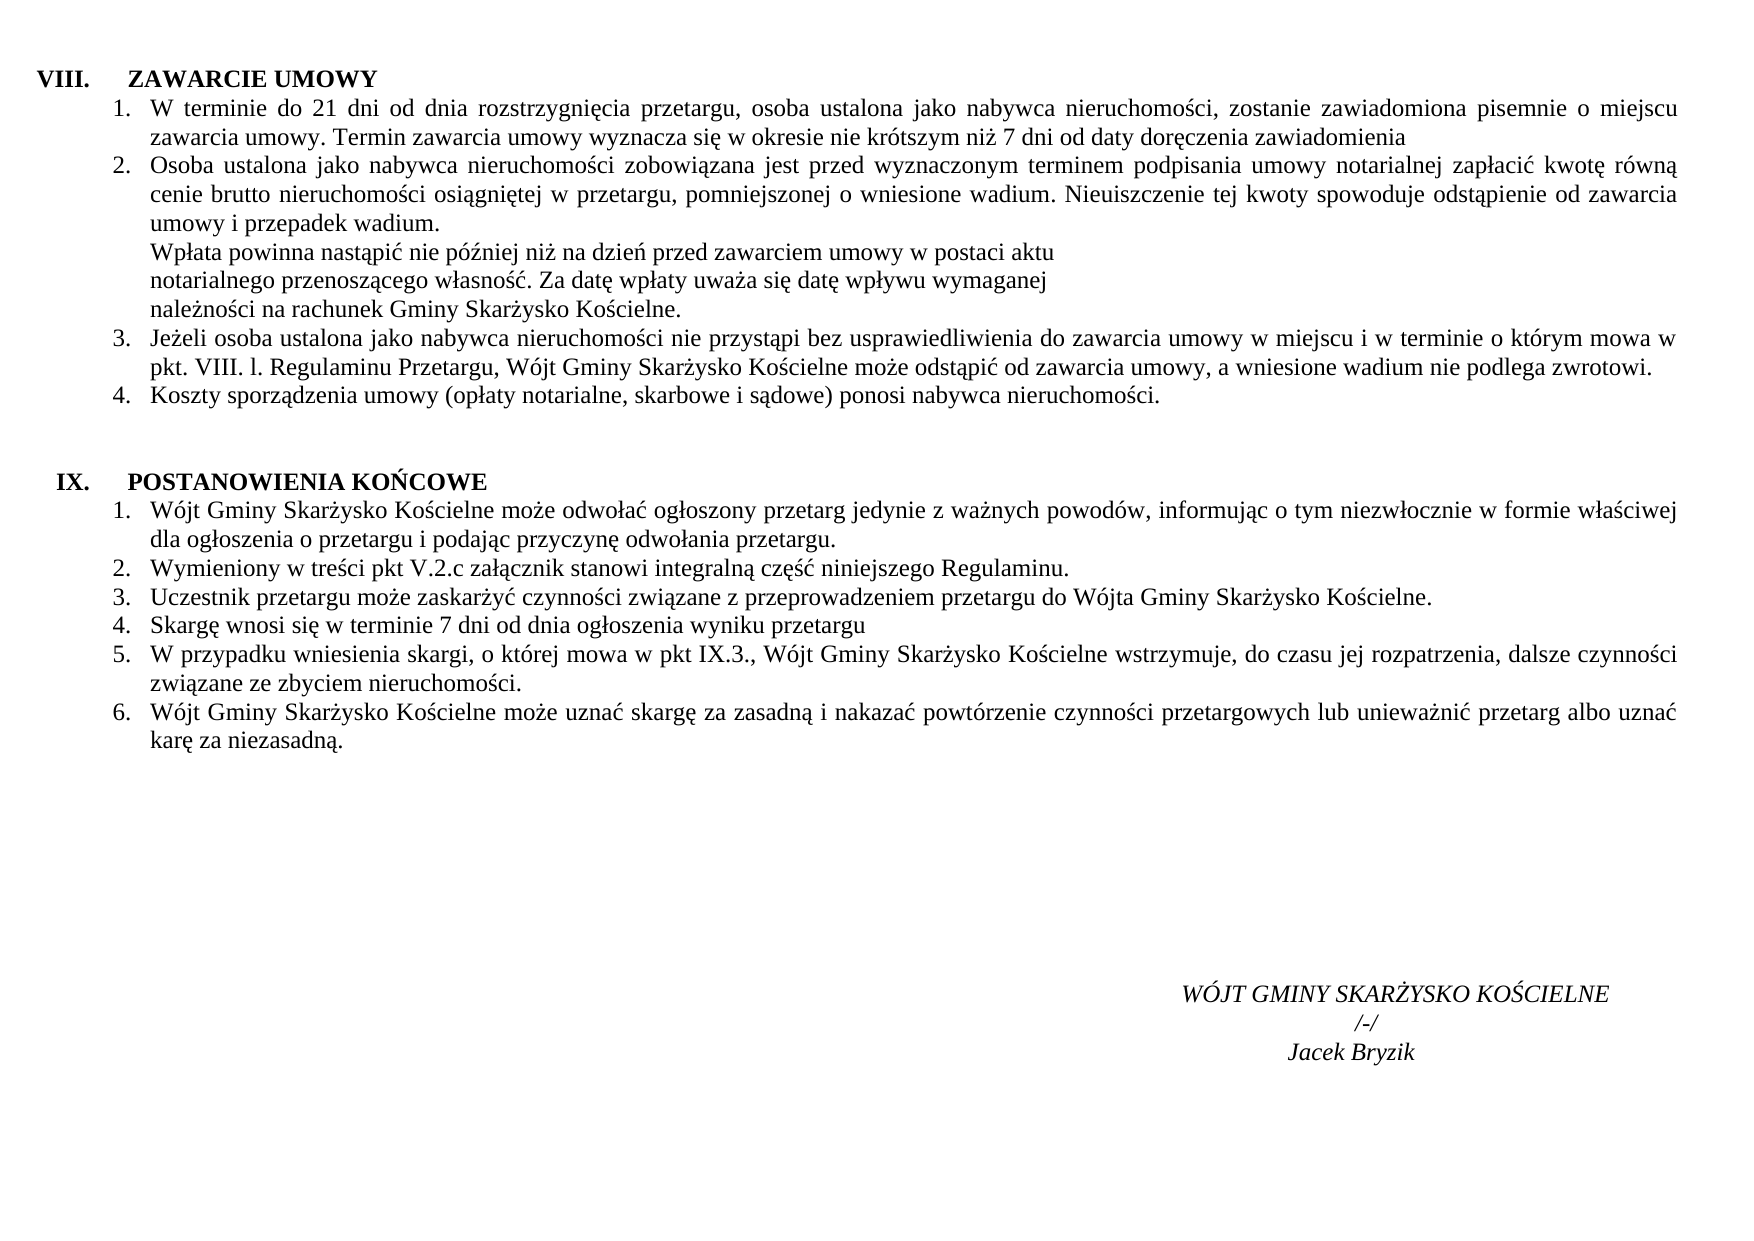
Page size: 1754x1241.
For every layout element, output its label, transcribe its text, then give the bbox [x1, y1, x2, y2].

list Jeżeli osoba ustalona jako nabywca nieruchomości nie przystąpi bez usprawiedliwienia do zawarcia umowy w miejscu i w terminie o którym mowa w pkt. VIII. l. Regulaminu Przetargu, Wójt Gminy Skarżysko Kościelne może odstąpić od zawarcia umowy, a wniesione wadium nie podlega zwrotowi. [112, 323, 1679, 380]
list Koszty sporządzenia umowy (opłaty notarialne, skarbowe i sądowe) ponosi nabywca nieruchomości. [112, 380, 1679, 409]
list WÓJT GMINY SKARŻYSKO KOŚCIELNE [1181, 979, 1679, 1008]
list Wójt Gminy Skarżysko Kościelne może uznać skargę za zasadną i nakazać powtórzenie czynności przetargowych lub unieważnić przetarg albo uznać karę za niezasadną. [112, 697, 1679, 754]
list należności na rachunek Gminy Skarżysko Kościelne. [150, 294, 1679, 323]
list W terminie do 21 dni od dnia rozstrzygnięcia przetargu, osoba ustalona jako nabywca nieruchomości, zostanie zawiadomiona pisemnie o miejscu zawarcia umowy. Termin zawarcia umowy wyznacza się w okresie nie krótszym niż 7 dni od daty doręczenia zawiadomienia [112, 93, 1679, 150]
list Wpłata powinna nastąpić nie później niż na dzień przed zawarciem umowy w postaci aktu [150, 237, 1679, 265]
list POSTANOWIENIA KOŃCOWE [90, 467, 1679, 495]
list Uczestnik przetargu może zaskarżyć czynności związane z przeprowadzeniem przetargu do Wójta Gminy Skarżysko Kościelne. [112, 582, 1679, 610]
list W przypadku wniesienia skargi, o której mowa w pkt IX.3., Wójt Gminy Skarżysko Kościelne wstrzymuje, do czasu jej rozpatrzenia, dalsze czynności związane ze zbyciem nieruchomości. [112, 639, 1679, 697]
list /-/ [150, 1008, 1679, 1037]
list Skargę wnosi się w terminie 7 dni od dnia ogłoszenia wyniku przetargu [112, 610, 1679, 639]
list Osoba ustalona jako nabywca nieruchomości zobowiązana jest przed wyznaczonym terminem podpisania umowy notarialnej zapłacić kwotę równą cenie brutto nieruchomości osiągniętej w przetargu, pomniejszonej o wniesione wadium. Nieuiszczenie tej kwoty spowoduje odstąpienie od zawarcia umowy i przepadek wadium. [112, 150, 1679, 237]
list ZAWARCIE UMOWY [90, 64, 1679, 93]
list Wójt Gminy Skarżysko Kościelne może odwołać ogłoszony przetarg jedynie z ważnych powodów, informując o tym niezwłocznie w formie właściwej dla ogłoszenia o przetargu i podając przyczynę odwołania przetargu. [112, 495, 1679, 553]
list Wymieniony w treści pkt V.2.c załącznik stanowi integralną część niniejszego Regulaminu. [112, 553, 1679, 582]
list Jacek Bryzik [150, 1037, 1679, 1066]
list notarialnego przenoszącego własność. Za datę wpłaty uważa się datę wpływu wymaganej [150, 265, 1679, 294]
